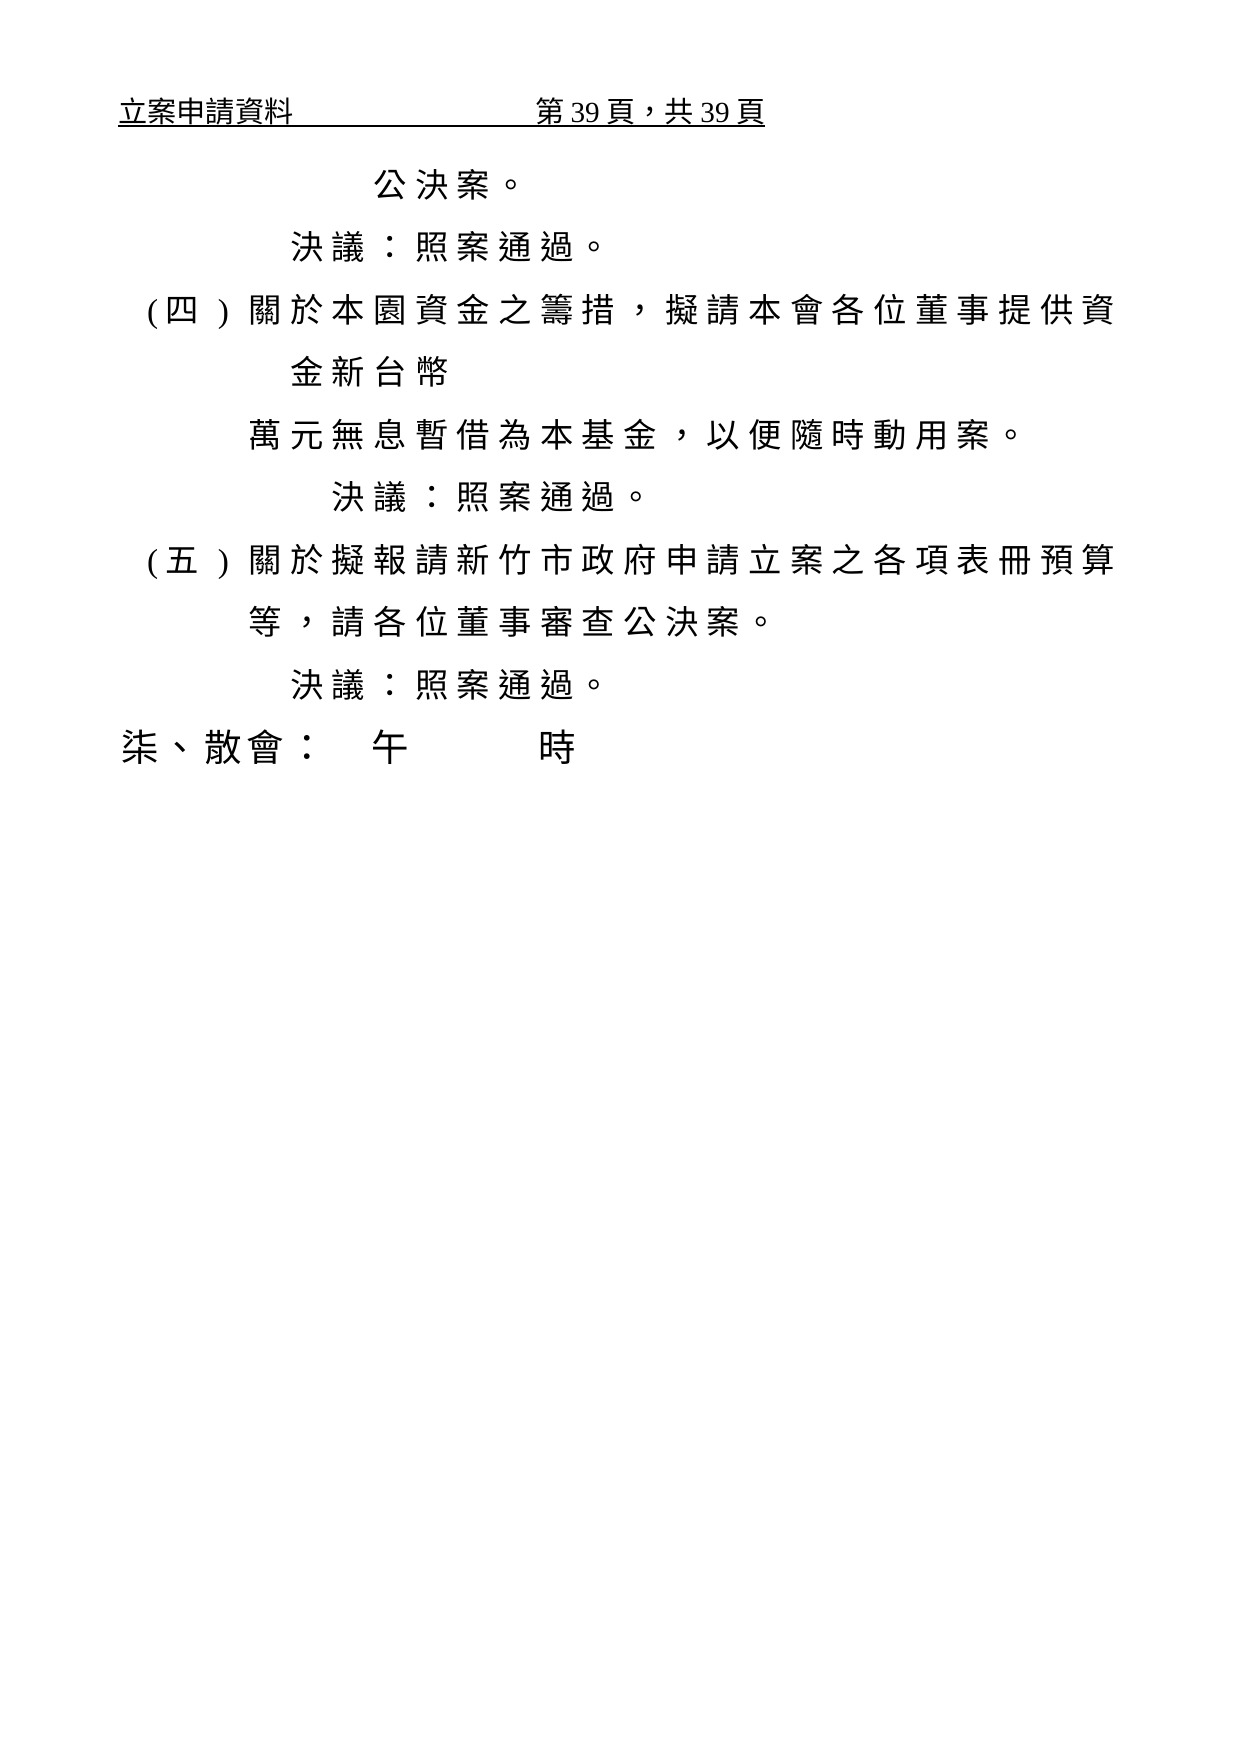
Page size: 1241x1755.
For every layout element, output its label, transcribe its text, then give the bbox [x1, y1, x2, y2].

text 決議：照案通過。 [245, 641, 1137, 703]
text 萬元無息暫借為本基金，以便隨時動用案。 [232, 391, 1137, 453]
text 決議：照案通過。 [119, 203, 1137, 266]
text 柒、散會： 午 時 [119, 703, 1137, 766]
text 決議：照案通過。 [119, 453, 1137, 516]
text (四)關於本園資金之籌措，擬請本會各位董事提供資金新台幣 [119, 266, 1137, 391]
text 公決案。 [170, 141, 1137, 203]
text (五)關於擬報請新竹市政府申請立案之各項表冊預算等，請各位董事審查公決案。 [119, 516, 1137, 641]
